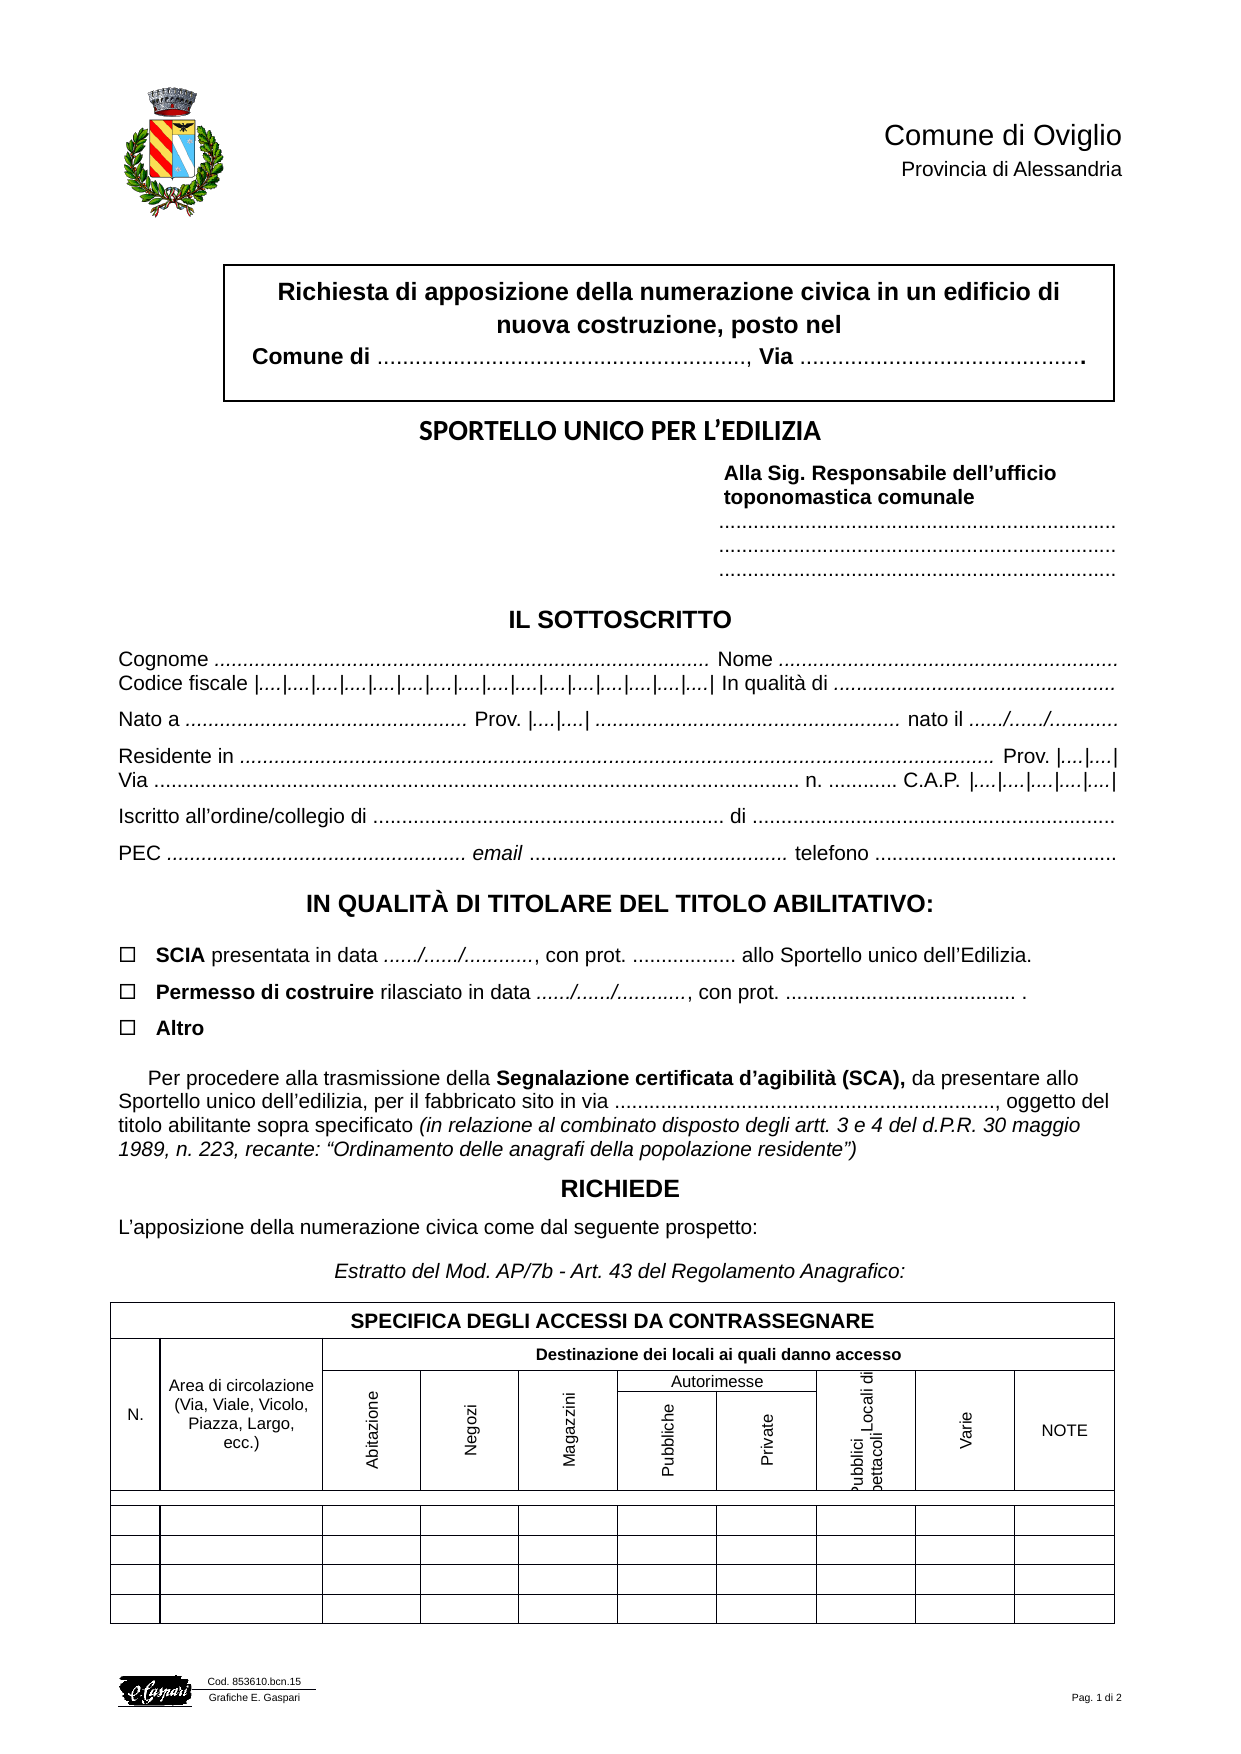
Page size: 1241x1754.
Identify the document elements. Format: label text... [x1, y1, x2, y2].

text Nato a ................................................. Prov. |....|....| ..................................................... nato il ....../....../............ [118, 707, 1122, 731]
text L’apposizione della numerazione civica come dal seguente prospetto: [118, 1215, 1122, 1239]
table_cell [111, 1536, 159, 1564]
table_cell [717, 1536, 816, 1564]
table_cell Negozi [421, 1371, 518, 1489]
text Cognome ...................................................................................... Nome ........................................................... Codice fiscale |....|....|....|....|....|....|....|....|....|....|....|....|....|....|....|....| In qualità di ................................................. [118, 647, 1122, 694]
table_cell [1015, 1595, 1114, 1623]
table_cell [717, 1506, 816, 1534]
text ..................................................................... [718, 508, 1122, 532]
table_cell Area di circolazione (Via, Viale, Vicolo, Piazza, Largo, ecc.) [161, 1339, 322, 1489]
table_cell [618, 1536, 716, 1564]
text IL SOTTOSCRITTO [118, 605, 1122, 634]
table_cell [519, 1565, 617, 1594]
table_cell [323, 1536, 420, 1564]
table_cell [421, 1506, 518, 1534]
table_cell Destinazione dei locali ai quali danno accesso [323, 1339, 1114, 1370]
table_cell [916, 1565, 1014, 1594]
table_cell [111, 1491, 160, 1505]
table_cell [519, 1595, 617, 1623]
text ..................................................................... [718, 556, 1122, 580]
table_cell [618, 1491, 717, 1505]
table_cell Locali di Pubblici spettacoli [817, 1371, 915, 1489]
table_cell [323, 1595, 420, 1623]
table_cell [160, 1491, 322, 1505]
table_cell [817, 1536, 915, 1564]
table_cell [519, 1506, 617, 1534]
table_cell [618, 1565, 716, 1594]
list Altro [118, 1016, 1122, 1040]
table_cell [111, 1595, 159, 1623]
table_cell [161, 1506, 322, 1534]
table_cell [916, 1595, 1014, 1623]
table_cell [323, 1565, 420, 1594]
table_cell [519, 1536, 617, 1564]
table_cell [519, 1491, 617, 1505]
table_cell [161, 1565, 322, 1594]
text Alla Sig. Responsabile dell’ufficio [118, 461, 1122, 484]
text Provincia di Alessandria [224, 157, 1122, 181]
table_cell Pubbliche [618, 1392, 716, 1489]
table_cell [111, 1506, 159, 1534]
text Per procedere alla trasmissione della Segnalazione certificata d’agibilità (SCA), da presentare allo Sportello unico dell’edilizia, per il fabbricato sito in via .................................................................., oggetto del titolo abilitante sopra specificato (in relazione al combinato disposto degli artt. 3 e 4 del d.P.R. 30 maggio 1989, n. 223, recante: “Ordinamento delle anagrafi della popolazione residente”) [118, 1065, 1122, 1161]
table_cell N. [111, 1339, 159, 1489]
text IN QUALITÀ DI TITOLARE DEL TITOLO ABILITATIVO: [118, 889, 1122, 918]
table_cell [916, 1506, 1014, 1534]
list SCIA presentata in data ....../....../............, con prot. .................. allo Sportello unico dell’Edilizia. [118, 943, 1122, 967]
table_cell NOTE [1015, 1371, 1114, 1489]
table_cell [421, 1595, 518, 1623]
table_cell [421, 1536, 518, 1564]
text Iscritto all’ordine/collegio di ............................................................. di ............................................................... [118, 804, 1122, 828]
table_cell [817, 1565, 915, 1594]
text Estratto del Mod. AP/7b - Art. 43 del Regolamento Anagrafico: [118, 1258, 1122, 1282]
table_cell [816, 1491, 916, 1505]
table_cell [421, 1491, 519, 1505]
picture [122, 87, 224, 219]
table_cell [322, 1491, 421, 1505]
table_cell [817, 1595, 915, 1623]
table_cell [717, 1565, 816, 1594]
table_cell [717, 1491, 816, 1505]
subtitle SPORTELLO UNICO PER L’EDILIZIA [118, 412, 1122, 447]
table_cell [1015, 1536, 1114, 1564]
text ..................................................................... [718, 532, 1122, 556]
table_cell [161, 1536, 322, 1564]
table_cell [618, 1595, 716, 1623]
table_cell [111, 1565, 159, 1594]
text PEC .................................................... email ............................................. telefono .......................................... [118, 840, 1122, 864]
table_cell [618, 1506, 716, 1534]
table_cell [1015, 1506, 1114, 1534]
table_cell [817, 1506, 915, 1534]
table_cell [323, 1506, 420, 1534]
text Comune di Oviglio [224, 118, 1122, 152]
table_cell Varie [916, 1371, 1014, 1489]
table_cell Abitazione [323, 1371, 420, 1489]
table_cell [161, 1595, 322, 1623]
table_cell [916, 1536, 1014, 1564]
table_cell Magazzini [519, 1371, 617, 1489]
table_cell Autorimesse [618, 1371, 816, 1391]
table_cell [1015, 1565, 1114, 1594]
subtitle RICHIEDE [118, 1174, 1122, 1202]
table_cell [717, 1595, 816, 1623]
list Permesso di costruire rilasciato in data ....../....../............, con prot. ........................................ . [118, 980, 1122, 1004]
picture [118, 1674, 192, 1706]
text Residente in ................................................................................................................................... Prov. |....|....| Via ................................................................................................................ n. ............ C.A.P. |....|....|....|....|....| [118, 743, 1122, 791]
text toponomastica comunale [118, 484, 1122, 508]
table_cell Private [717, 1392, 816, 1489]
table_cell [1014, 1491, 1114, 1505]
table_cell [421, 1565, 518, 1594]
table_cell [916, 1491, 1014, 1505]
table_header SPECIFICA DEGLI ACCESSI DA CONTRASSEGNARE [111, 1303, 1114, 1338]
